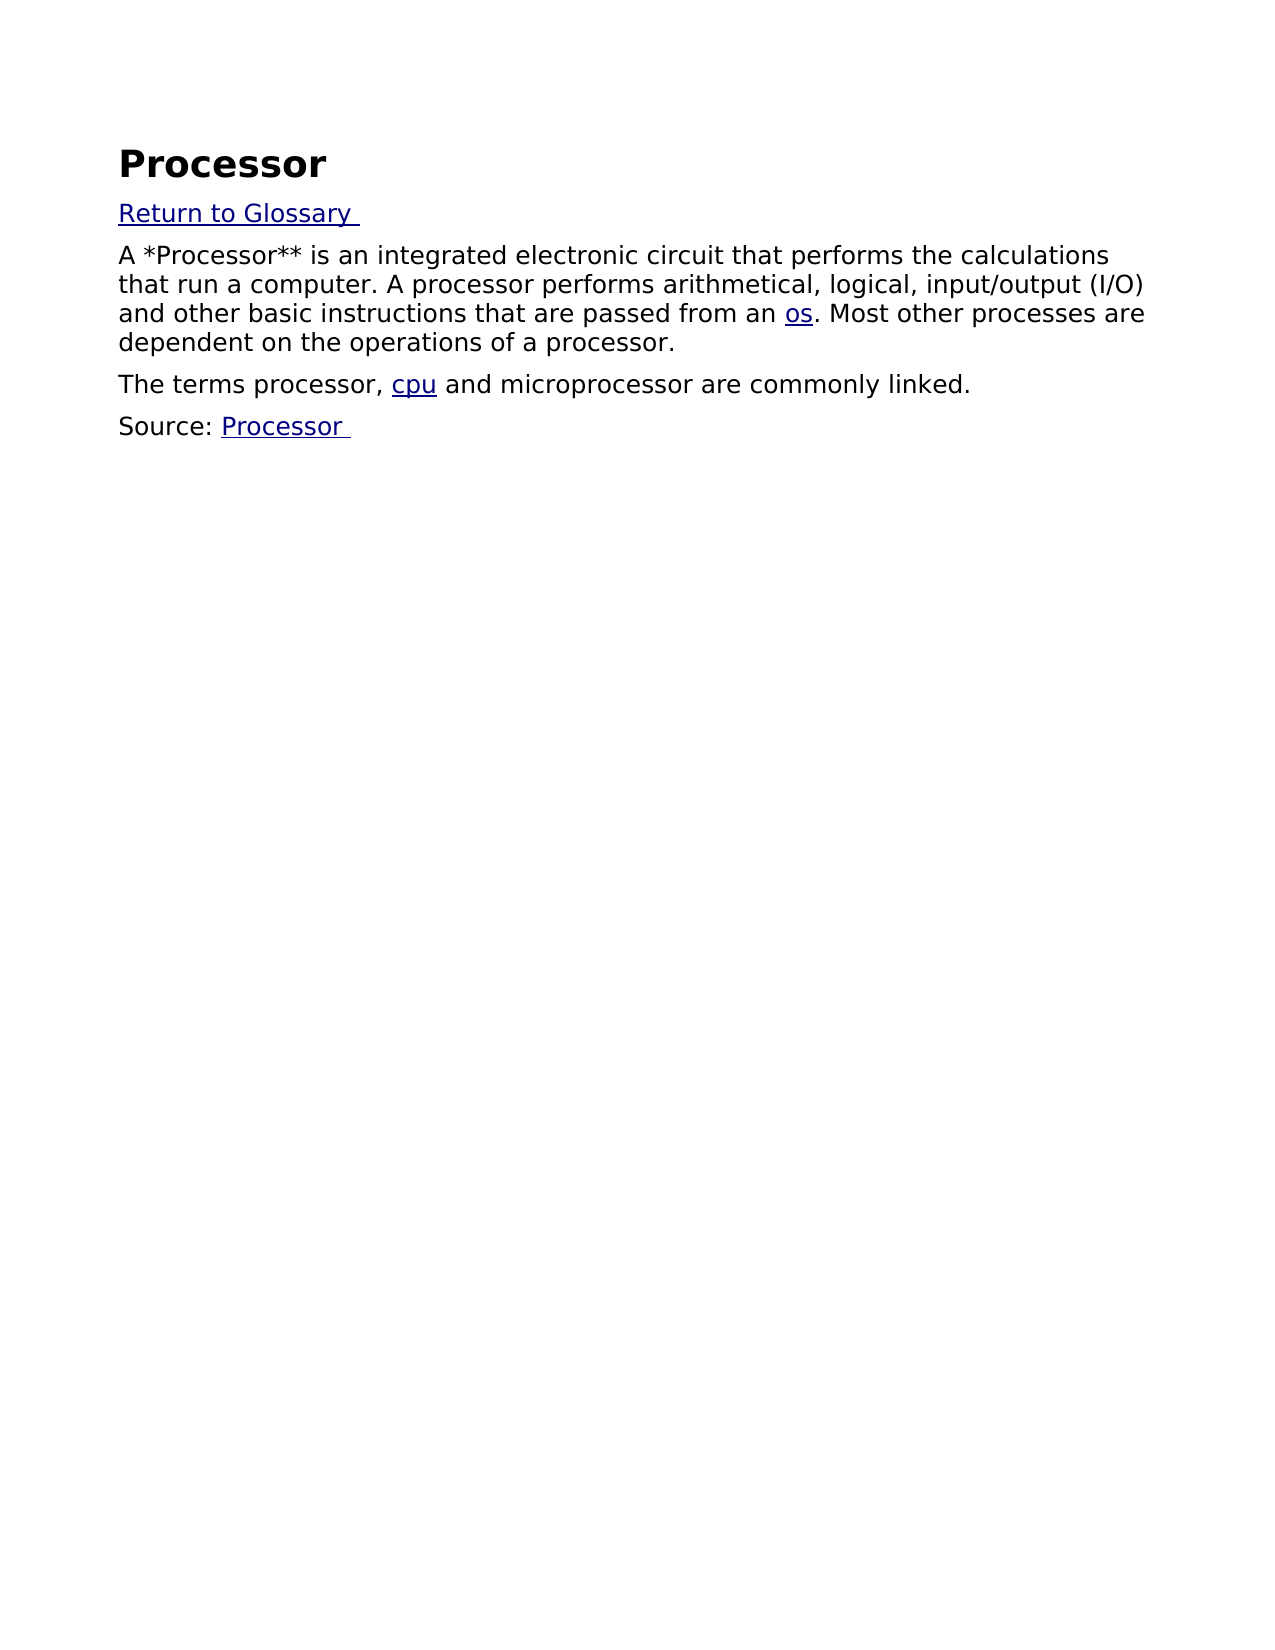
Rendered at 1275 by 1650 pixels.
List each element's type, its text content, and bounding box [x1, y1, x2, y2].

text Source: Processor [118, 412, 1157, 441]
subtitle Processor [118, 143, 1157, 187]
text A *Processor** is an integrated electronic circuit that performs the calculations that run a computer. A processor performs arithmetical, logical, input/output (I/O) and other basic instructions that are passed from an os. Most other processes are dependent on the operations of a processor. [118, 241, 1157, 358]
text The terms processor, cpu and microprocessor are commonly linked. [118, 370, 1157, 399]
text Return to Glossary [118, 199, 1157, 228]
